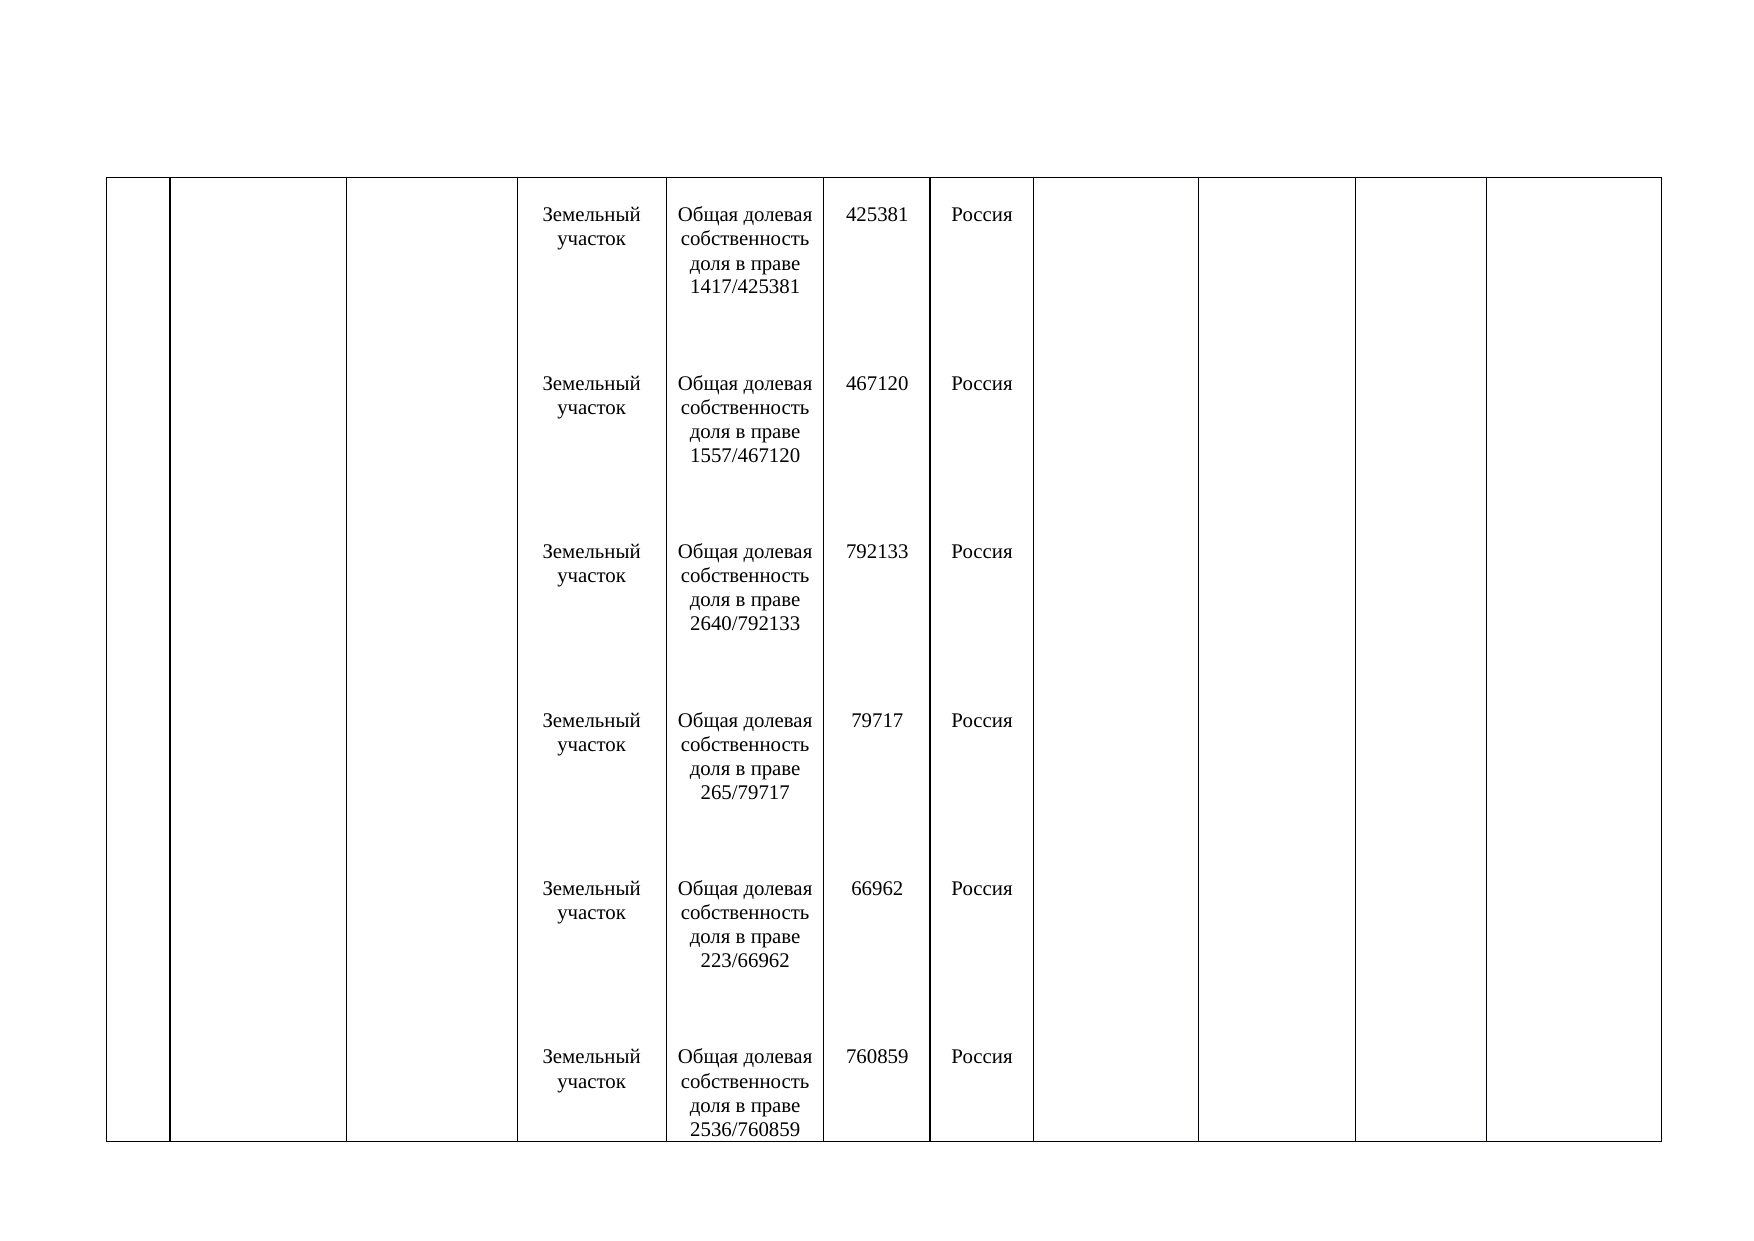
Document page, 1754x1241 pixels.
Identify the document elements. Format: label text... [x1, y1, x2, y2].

table_cell [1487, 178, 1661, 1141]
table_cell [171, 178, 346, 1141]
table_cell [1034, 178, 1198, 1141]
table_cell 153791,64 [347, 178, 517, 1141]
table_cell 425381 467120 792133 79717 66962 760859 [824, 178, 929, 1141]
table_cell Общая долевая собственность доля в праве 1417/425381 Общая долевая собственность доля в праве 1557/467120 Общая долевая собственность доля в праве 2640/792133 Общая долевая собственность доля в праве 265/79717 Общая долевая собственность доля в праве 223/66962 Общая долевая собственность доля в праве 2536/760859 [667, 178, 823, 1141]
table_cell Земельный участок Земельный участок Земельный участок Земельный участок Земельный участок Земельный участок [518, 178, 666, 1141]
table_cell Россия Россия Россия Россия Россия Россия [931, 178, 1033, 1141]
table_cell [1199, 178, 1355, 1141]
table_cell [107, 178, 169, 1141]
table_cell [1356, 178, 1486, 1141]
